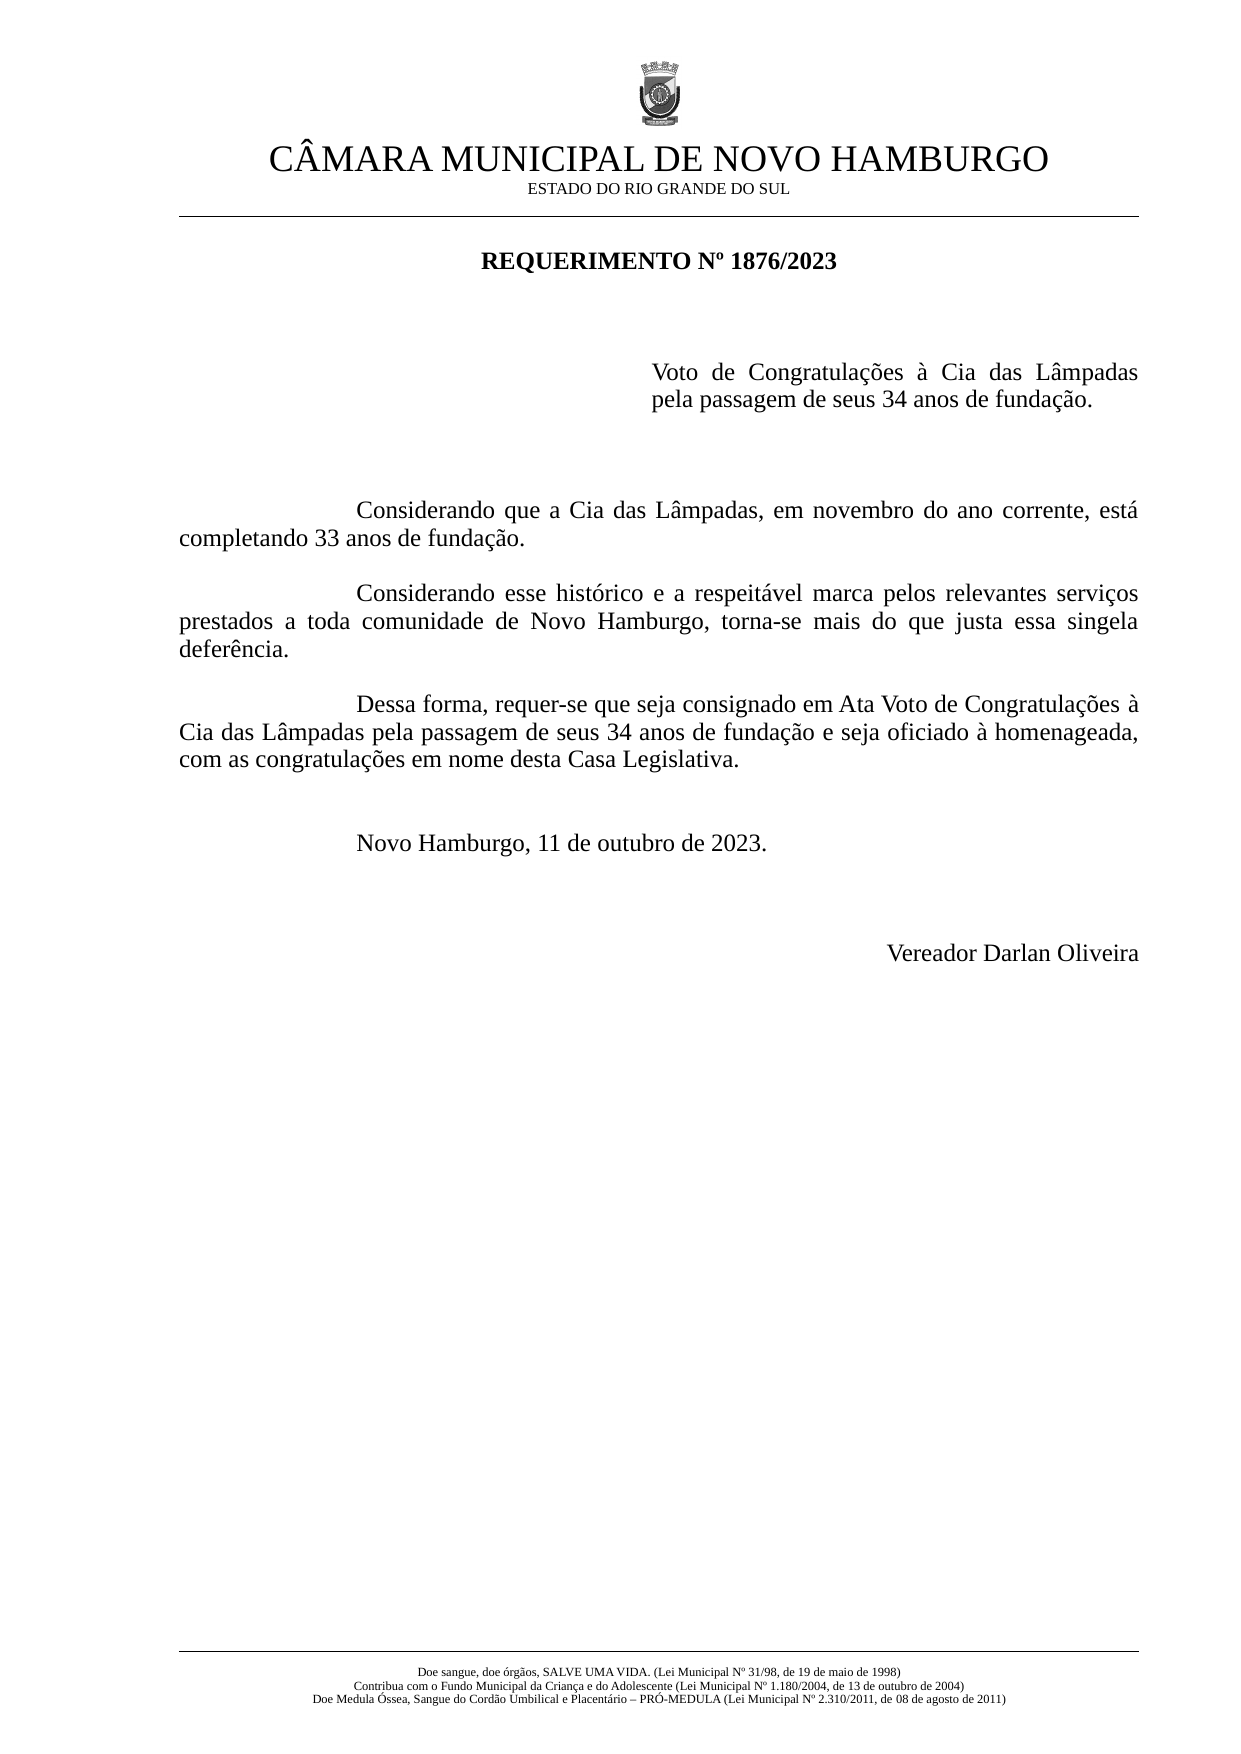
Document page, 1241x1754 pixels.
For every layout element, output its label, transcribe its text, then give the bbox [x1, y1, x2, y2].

text Voto de Congratulações à Cia das Lâmpadas pela passagem de seus 34 anos de fundação. [651, 358, 1139, 413]
text Vereador Darlan Oliveira [179, 939, 1139, 967]
text REQUERIMENTO Nº 1876/2023 [179, 247, 1139, 274]
text Novo Hamburgo, 11 de outubro de 2023. [179, 829, 1139, 856]
text Considerando esse histórico e a respeitável marca pelos relevantes serviços prestados a toda comunidade de Novo Hamburgo, torna-se mais do que justa essa singela deferência. [179, 579, 1139, 662]
text Dessa forma, requer-se que seja consignado em Ata Voto de Congratulações à Cia das Lâmpadas pela passagem de seus 34 anos de fundação e seja oficiado à homenageada, com as congratulações em nome desta Casa Legislativa. [179, 690, 1139, 773]
text Considerando que a Cia das Lâmpadas, em novembro do ano corrente, está completando 33 anos de fundação. [179, 496, 1139, 552]
